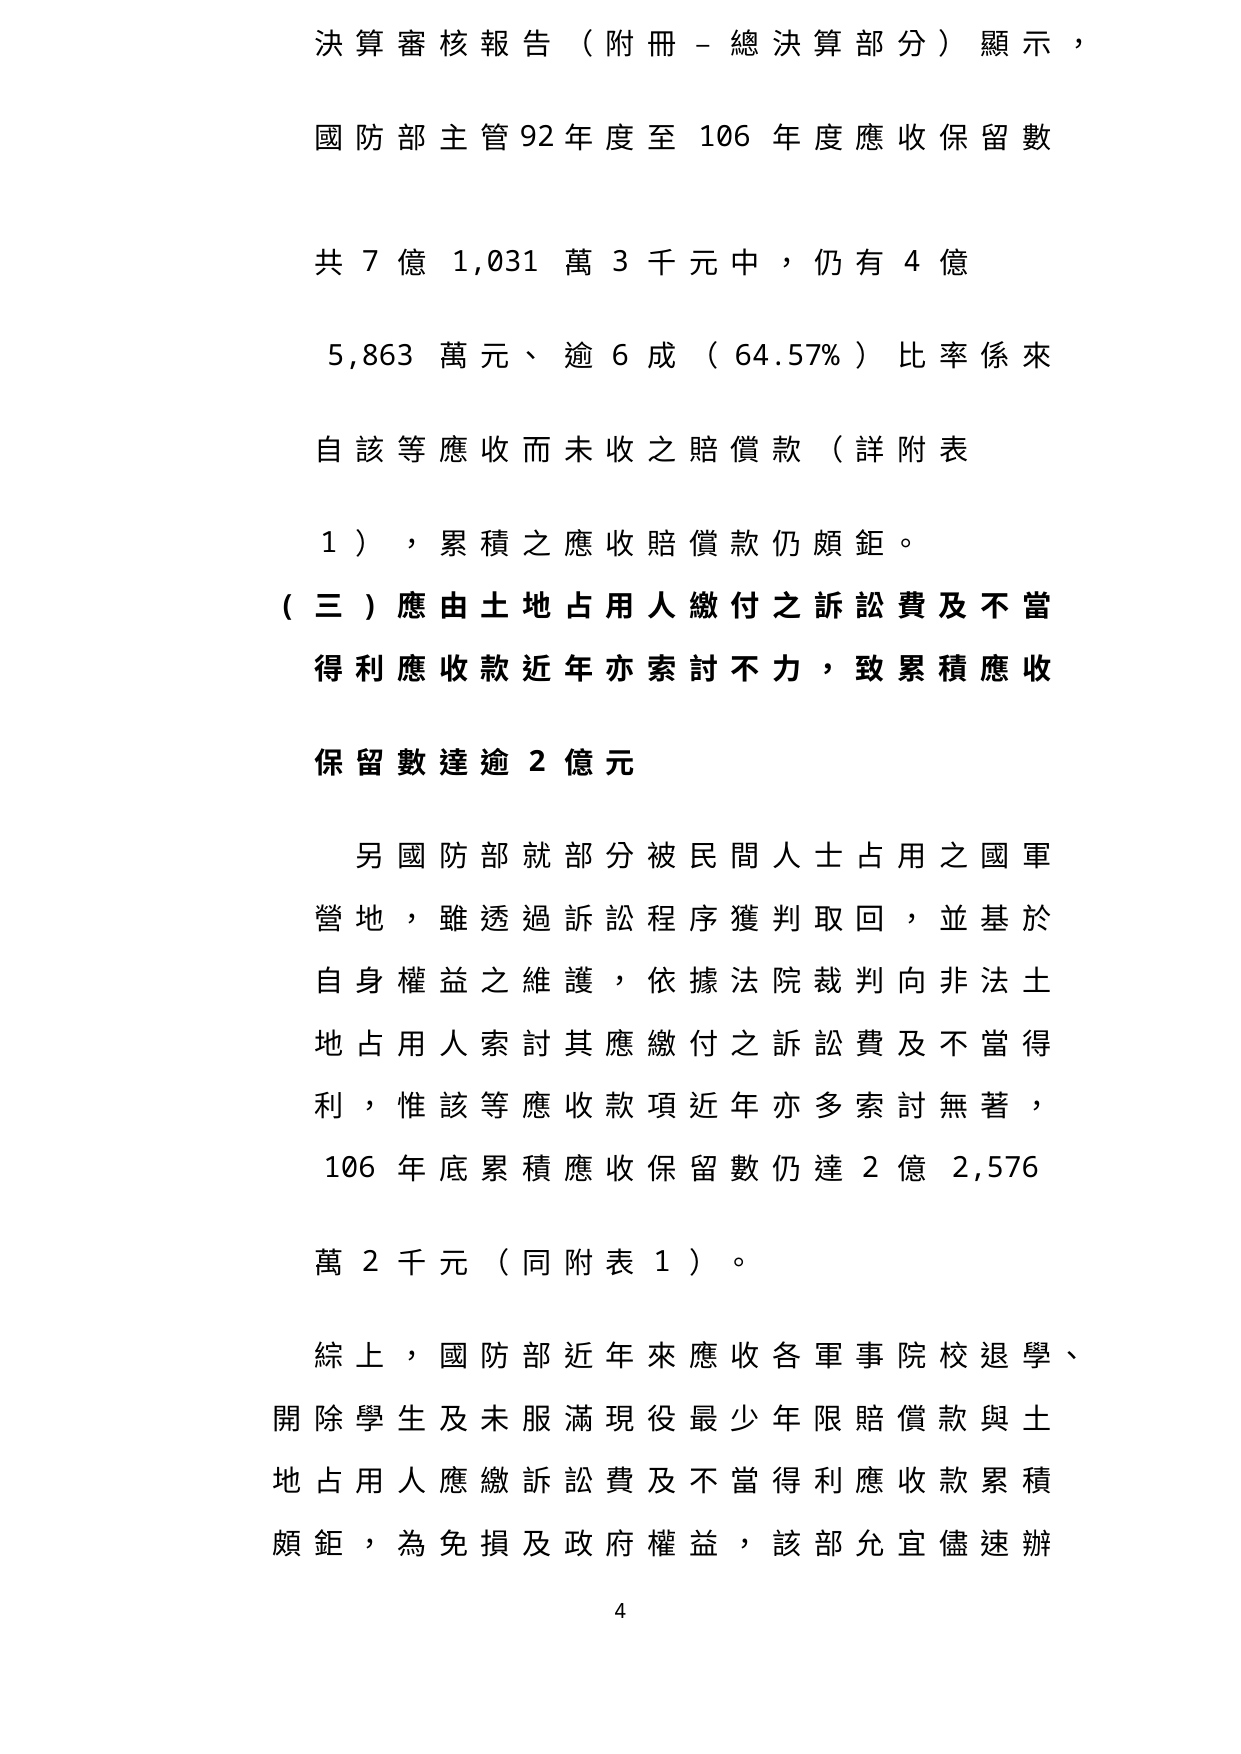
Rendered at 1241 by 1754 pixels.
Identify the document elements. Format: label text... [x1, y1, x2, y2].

text 按各軍事院校軍費生未依招生簡章所定修業期限完成學業者、畢業後任官未服滿招生簡章所定現役最少年限者，以及不適服志願士兵人員未服滿現役最少年限者，其應賠償乃係法所明定事項，國防部為維護自身權益，自應積極對該等人員辦理追償作業。惟據審計部106年度中央政府總決算審核報告（附冊–總決算部分）顯示，國防部主管92年度至106年度應收保留數共7億1,031萬3千元中，仍有4億5,863萬元、逾6成（64.57%）比率係來自該等應收而未收之賠償款（詳附表1），累積之應收賠償款仍頗鉅。 [270, 0, 1058, 562]
text 另國防部就部分被民間人士占用之國軍營地，雖透過訴訟程序獲判取回，並基於自身權益之維護，依據法院裁判向非法土地占用人索討其應繳付之訴訟費及不當得利，惟該等應收款項近年亦多索討無著，106年底累積應收保留數仍達2億2,576萬2千元（同附表1）。 [270, 812, 1058, 1312]
text 綜上，國防部近年來應收各軍事院校退學、開除學生及未服滿現役最少年限賠償款與土地占用人應繳訴訟費及不當得利應收款累積頗鉅，為免損及政府權益，該部允宜儘速辦理追償作業。 [242, 1312, 1058, 1562]
text (三)應由土地占用人繳付之訴訟費及不當得利應收款近年亦索討不力，致累積應收保留數達逾2億元 [242, 562, 1058, 812]
